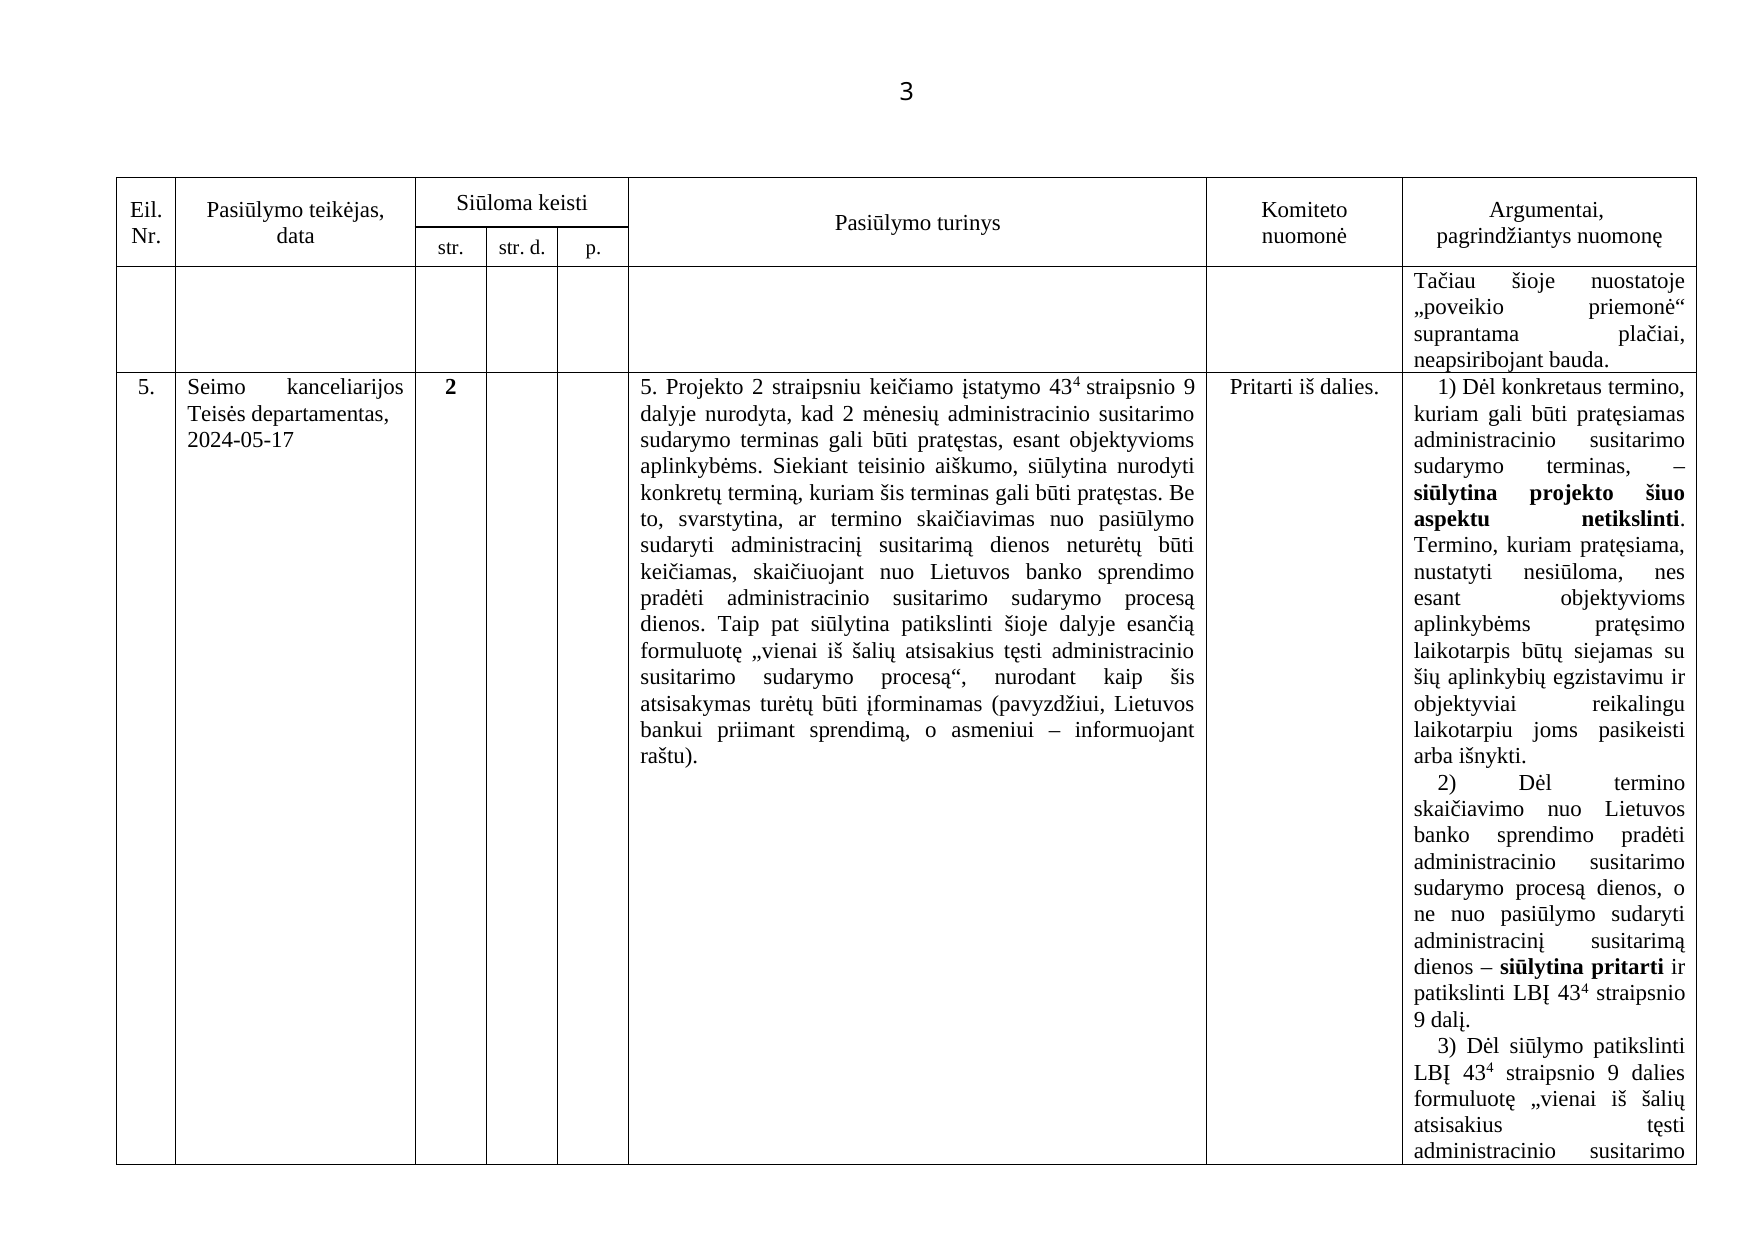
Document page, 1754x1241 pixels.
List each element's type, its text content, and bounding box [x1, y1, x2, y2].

table_cell str. d. [487, 228, 557, 266]
table_cell 1) Dėl konkretaus termino, kuriam gali būti pratęsiamas administracinio susitarimo sudarymo terminas, – siūlytina projekto šiuo aspektu netikslinti. Termino, kuriam pratęsiama, nustatyti nesiūloma, nes esant objektyvioms aplinkybėms pratęsimo laikotarpis būtų siejamas su šių aplinkybių egzistavimu ir objektyviai reikalingu laikotarpiu joms pasikeisti arba išnykti. 2) Dėl termino skaičiavimo nuo Lietuvos banko sprendimo pradėti administracinio susitarimo sudarymo procesą dienos, o ne nuo pasiūlymo sudaryti administracinį susitarimą dienos – siūlytina pritarti ir patikslinti LBĮ 434 straipsnio 9 dalį. 3) Dėl siūlymo patikslinti LBĮ 434 straipsnio 9 dalies formuluotę „vienai iš šalių atsisakius tęsti administracinio susitarimo [1403, 373, 1696, 1164]
table_cell [487, 267, 557, 372]
table_header Siūloma keisti [416, 178, 628, 226]
table_cell 5. [117, 373, 175, 1164]
table_cell [487, 373, 557, 1164]
table_header Argumentai, pagrindžiantys nuomonę [1403, 178, 1696, 266]
table_cell str. [416, 228, 486, 266]
table_header Pasiūlymo turinys [629, 178, 1206, 266]
table_cell [117, 267, 175, 372]
table_cell [558, 373, 628, 1164]
table_cell [416, 267, 486, 372]
table_header Komiteto nuomonė [1207, 178, 1402, 266]
table_cell [629, 267, 1206, 372]
table_cell 5. Projekto 2 straipsniu keičiamo įstatymo 434 straipsnio 9 dalyje nurodyta, kad 2 mėnesių administracinio susitarimo sudarymo terminas gali būti pratęstas, esant objektyvioms aplinkybėms. Siekiant teisinio aiškumo, siūlytina nurodyti konkretų terminą, kuriam šis terminas gali būti pratęstas. Be to, svarstytina, ar termino skaičiavimas nuo pasiūlymo sudaryti administracinį susitarimą dienos neturėtų būti keičiamas, skaičiuojant nuo Lietuvos banko sprendimo pradėti administracinio susitarimo sudarymo procesą dienos. Taip pat siūlytina patikslinti šioje dalyje esančią formuluotę „vienai iš šalių atsisakius tęsti administracinio susitarimo sudarymo procesą“, nurodant kaip šis atsisakymas turėtų būti įforminamas (pavyzdžiui, Lietuvos bankui priimant sprendimą, o asmeniui – informuojant raštu). [629, 373, 1206, 1164]
table_header Pasiūlymo teikėjas, data [176, 178, 415, 266]
table_cell Seimo kanceliarijos Teisės departamentas, 2024-05-17 [176, 373, 415, 1164]
table_cell [1207, 267, 1402, 372]
table_cell Tačiau šioje nuostatoje „poveikio priemonė“ suprantama plačiai, neapsiribojant bauda. [1403, 267, 1696, 372]
table_header Eil. Nr. [117, 178, 175, 266]
table_cell [558, 267, 628, 372]
table_cell p. [558, 228, 628, 266]
table_cell 2 [416, 373, 486, 1164]
table_cell [176, 267, 415, 372]
table_cell Pritarti iš dalies. [1207, 373, 1402, 1164]
